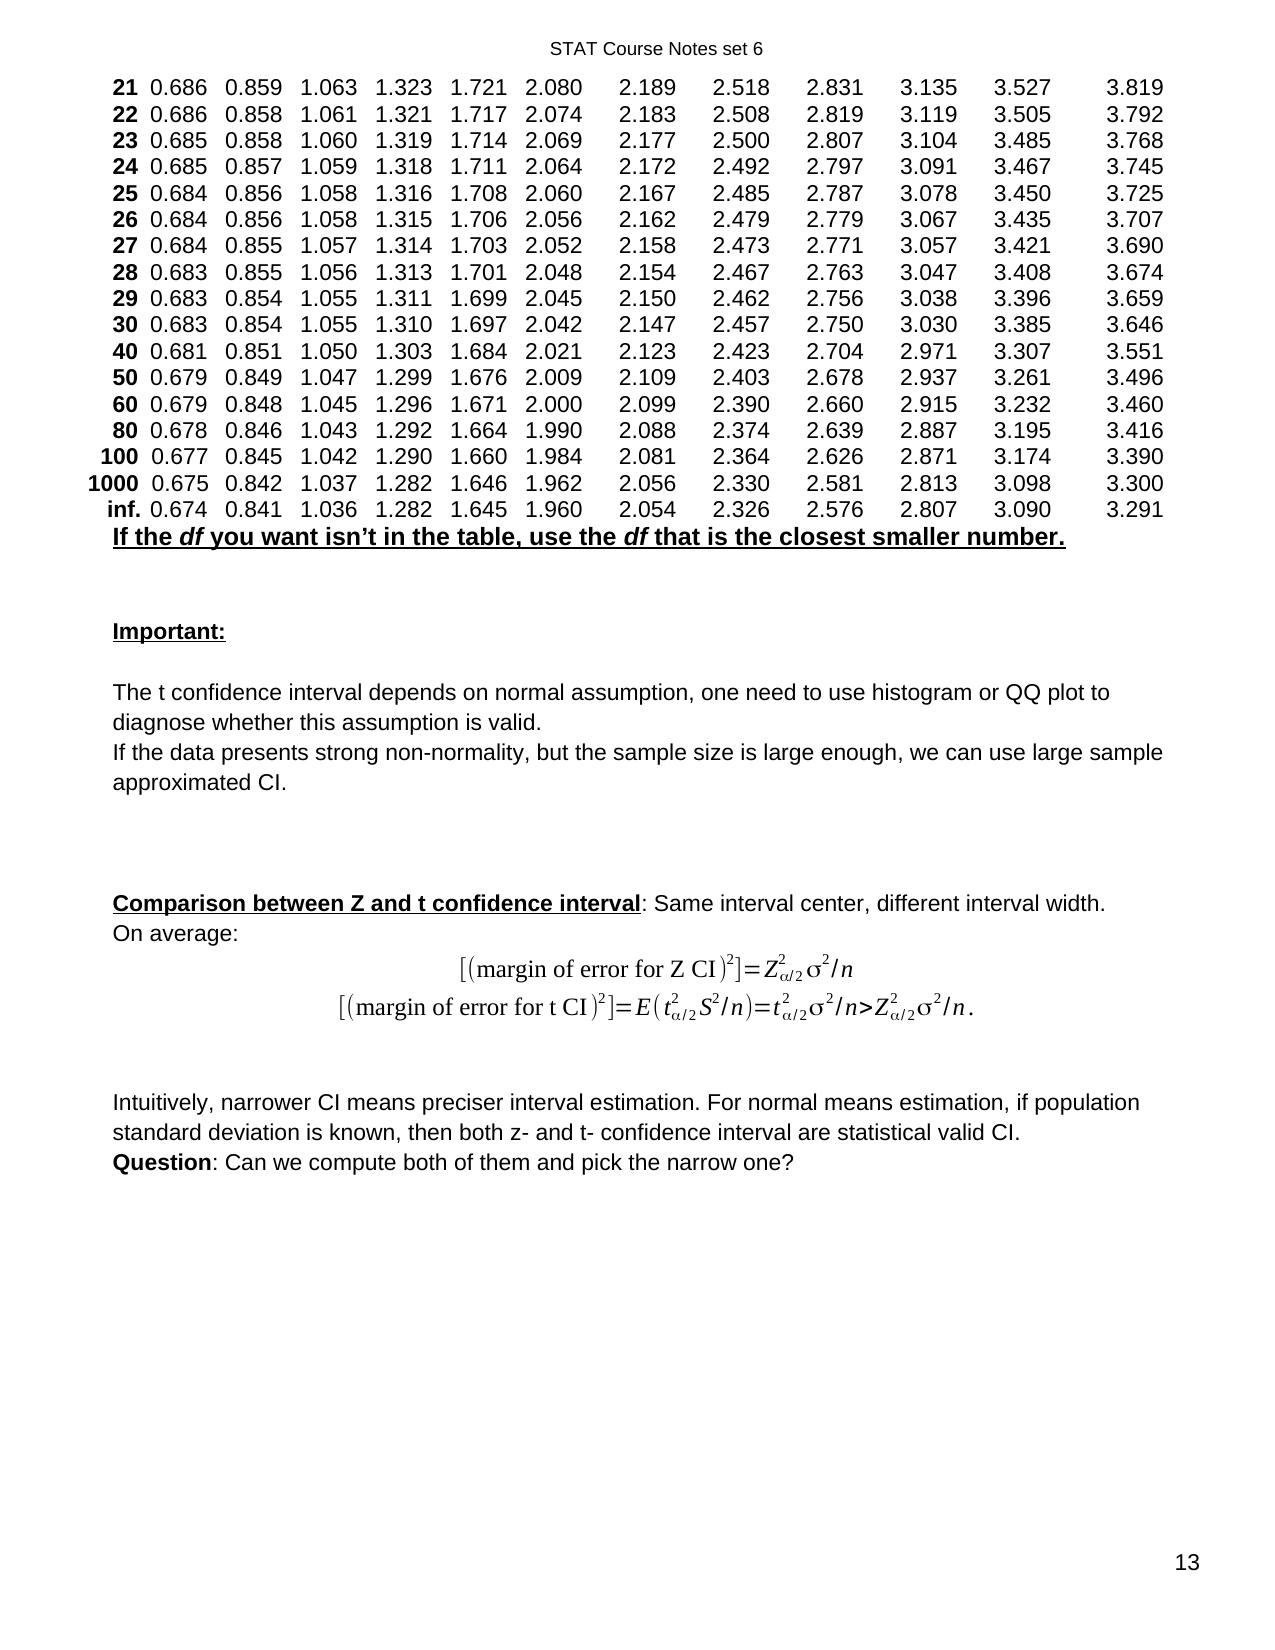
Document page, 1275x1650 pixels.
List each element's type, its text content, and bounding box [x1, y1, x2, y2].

text 30 0.683 0.854 1.055 1.310 1.697 2.042 2.147 2.457 2.750 3.030 3.385 3.646 [112, 311, 1241, 338]
text Important: [112, 618, 1200, 644]
text 27 0.684 0.855 1.057 1.314 1.703 2.052 2.158 2.473 2.771 3.057 3.421 3.690 [112, 232, 1241, 259]
text 25 0.684 0.856 1.058 1.316 1.708 2.060 2.167 2.485 2.787 3.078 3.450 3.725 [112, 180, 1241, 206]
text 26 0.684 0.856 1.058 1.315 1.706 2.056 2.162 2.479 2.779 3.067 3.435 3.707 [112, 206, 1241, 232]
text 22 0.686 0.858 1.061 1.321 1.717 2.074 2.183 2.508 2.819 3.119 3.505 3.792 [112, 101, 1241, 127]
text inf. 0.674 0.841 1.036 1.282 1.645 1.960 2.054 2.326 2.576 2.807 3.090 3.291 [75, 496, 1241, 522]
text 23 0.685 0.858 1.060 1.319 1.714 2.069 2.177 2.500 2.807 3.104 3.485 3.768 [112, 127, 1241, 153]
text 100 0.677 0.845 1.042 1.290 1.660 1.984 2.081 2.364 2.626 2.871 3.174 3.390 [94, 443, 1241, 469]
text Comparison between Z and t confidence interval: Same interval center, different interval width. [112, 890, 1200, 916]
text If the df you want isn’t in the table, use the df that is the closest smaller number. [112, 522, 1200, 551]
text 40 0.681 0.851 1.050 1.303 1.684 2.021 2.123 2.423 2.704 2.971 3.307 3.551 [112, 338, 1241, 364]
text The t confidence interval depends on normal assumption, one need to use histogram or QQ plot to diagnose whether this assumption is valid. [112, 678, 1200, 735]
text Intuitively, narrower CI means preciser interval estimation. For normal means estimation, if population standard deviation is known, then both z- and t- confidence interval are statistical valid CI. [112, 1088, 1200, 1145]
text 21 0.686 0.859 1.063 1.323 1.721 2.080 2.189 2.518 2.831 3.135 3.527 3.819 [112, 74, 1241, 101]
text 28 0.683 0.855 1.056 1.313 1.701 2.048 2.154 2.467 2.763 3.047 3.408 3.674 [112, 259, 1241, 285]
text If the data presents strong non-normality, but the sample size is large enough, we can use large sample approximated CI. [112, 739, 1200, 796]
text Question: Can we compute both of them and pick the narrow one? [112, 1149, 1200, 1175]
text On average: [112, 920, 1200, 947]
text 24 0.685 0.857 1.059 1.318 1.711 2.064 2.172 2.492 2.797 3.091 3.467 3.745 [112, 153, 1241, 180]
text 50 0.679 0.849 1.047 1.299 1.676 2.009 2.109 2.403 2.678 2.937 3.261 3.496 [112, 364, 1241, 391]
text 29 0.683 0.854 1.055 1.311 1.699 2.045 2.150 2.462 2.756 3.038 3.396 3.659 [112, 285, 1241, 311]
text 80 0.678 0.846 1.043 1.292 1.664 1.990 2.088 2.374 2.639 2.887 3.195 3.416 [112, 417, 1241, 443]
text 1000 0.675 0.842 1.037 1.282 1.646 1.962 2.056 2.330 2.581 2.813 3.098 3.300 [75, 469, 1241, 496]
text 60 0.679 0.848 1.045 1.296 1.671 2.000 2.099 2.390 2.660 2.915 3.232 3.460 [112, 391, 1241, 417]
